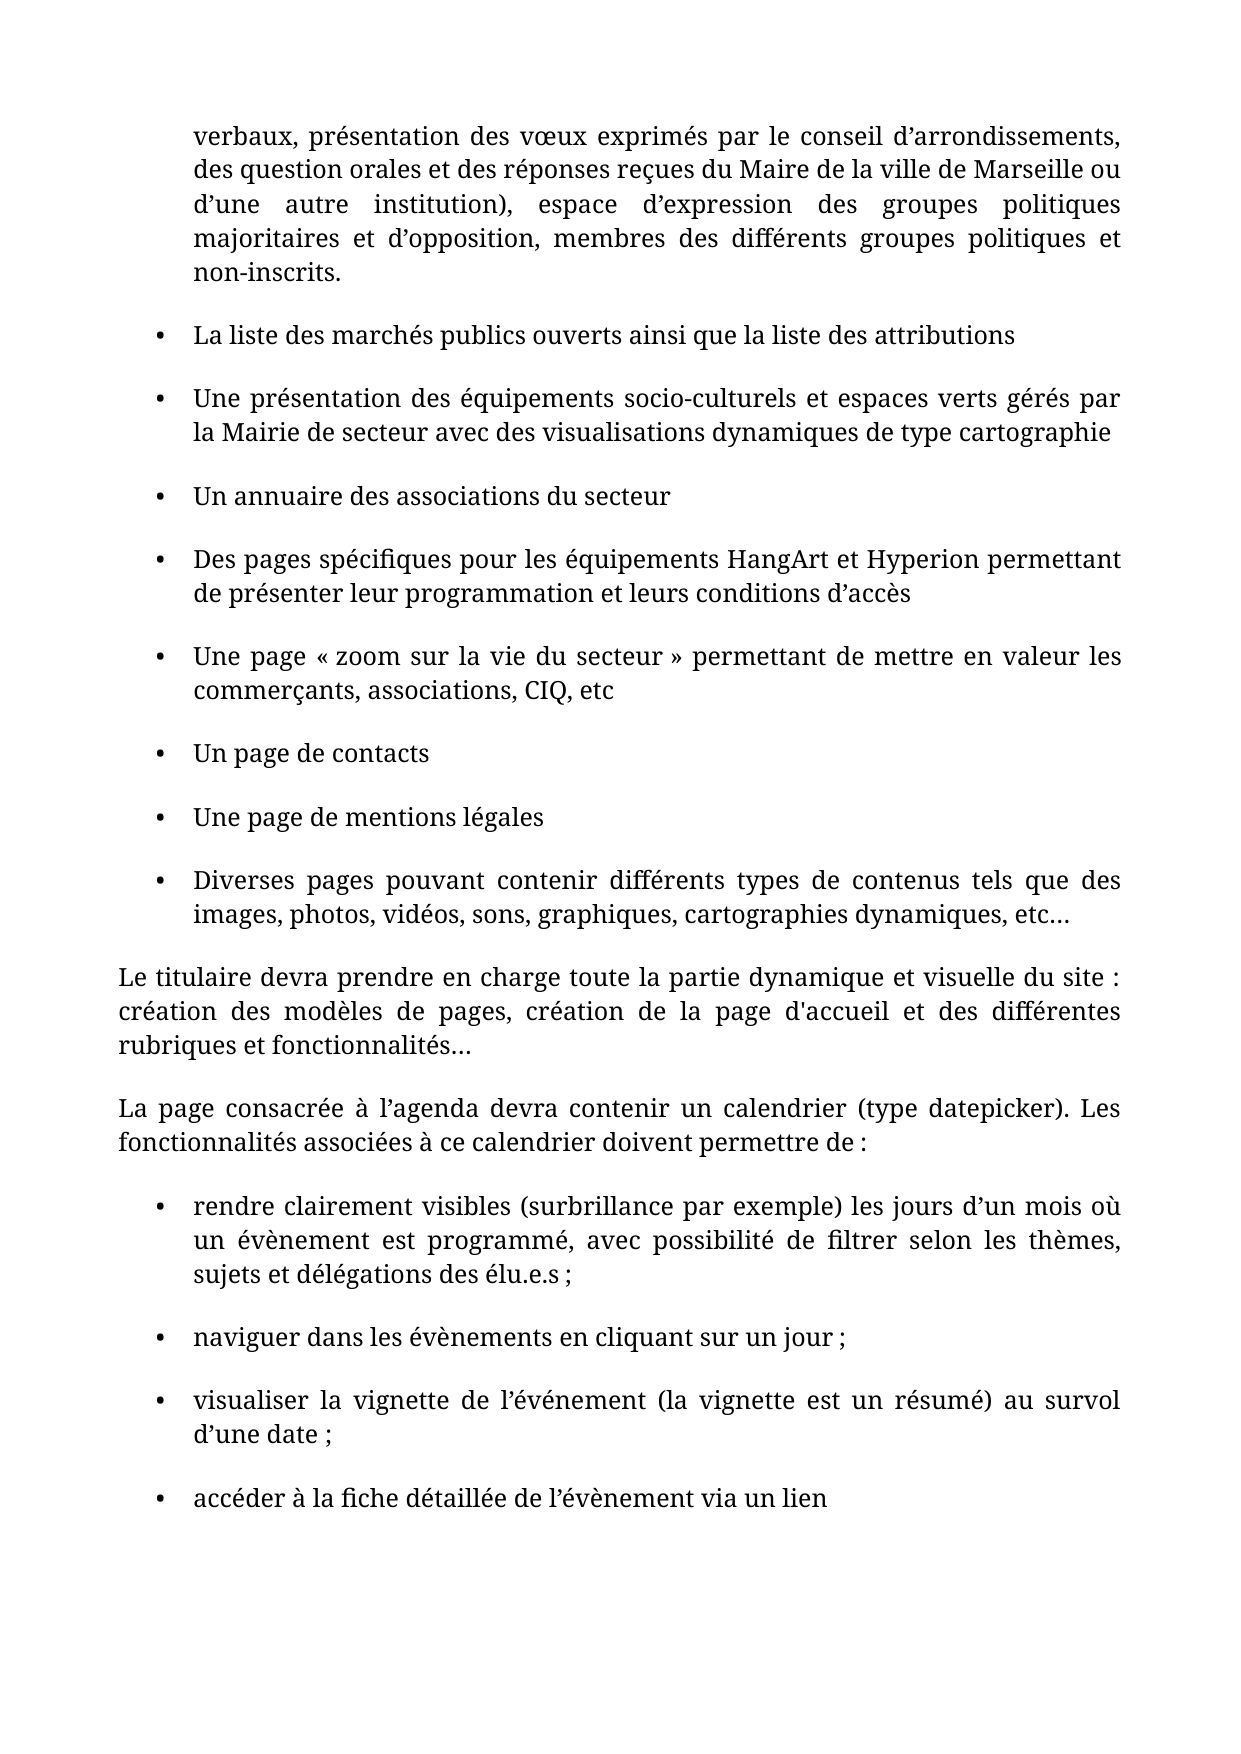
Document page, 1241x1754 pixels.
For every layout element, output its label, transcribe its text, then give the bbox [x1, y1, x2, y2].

list Des pages spécifiques pour les équipements HangArt et Hyperion permettant de présenter leur programmation et leurs conditions d’accès [156, 541, 1122, 609]
text Le titulaire devra prendre en charge toute la partie dynamique et visuelle du site : création des modèles de pages, création de la page d'accueil et des différentes rubriques et fonctionnalités… [118, 960, 1122, 1062]
list accéder à la fiche détaillée de l’évènement via un lien [156, 1480, 1122, 1514]
list naviguer dans les évènements en cliquant sur un jour ; [156, 1320, 1122, 1354]
list verbaux, présentation des vœux exprimés par le conseil d’arrondissements, des question orales et des réponses reçues du Maire de la ville de Marseille ou d’une autre institution), espace d’expression des groupes politiques majoritaires et d’opposition, membres des différents groupes politiques et non-inscrits. [156, 118, 1122, 288]
list Une page « zoom sur la vie du secteur » permettant de mettre en valeur les commerçants, associations, CIQ, etc [156, 639, 1122, 707]
list rendre clairement visibles (surbrillance par exemple) les jours d’un mois où un évènement est programmé, avec possibilité de filtrer selon les thèmes, sujets et délégations des élu.e.s ; [156, 1188, 1122, 1291]
list visualiser la vignette de l’événement (la vignette est un résumé) au survol d’une date ; [156, 1383, 1122, 1451]
list Un annuaire des associations du secteur [156, 478, 1122, 512]
list Un page de contacts [156, 736, 1122, 770]
list Diverses pages pouvant contenir différents types de contenus tels que des images, photos, vidéos, sons, graphiques, cartographies dynamiques, etc… [156, 862, 1122, 931]
list Une page de mentions légales [156, 799, 1122, 833]
list La liste des marchés publics ouverts ainsi que la liste des attributions [156, 318, 1122, 352]
text La page consacrée à l’agenda devra contenir un calendrier (type datepicker). Les fonctionnalités associées à ce calendrier doivent permettre de : [118, 1091, 1122, 1159]
list Une présentation des équipements socio-culturels et espaces verts gérés par la Mairie de secteur avec des visualisations dynamiques de type cartographie [156, 381, 1122, 449]
